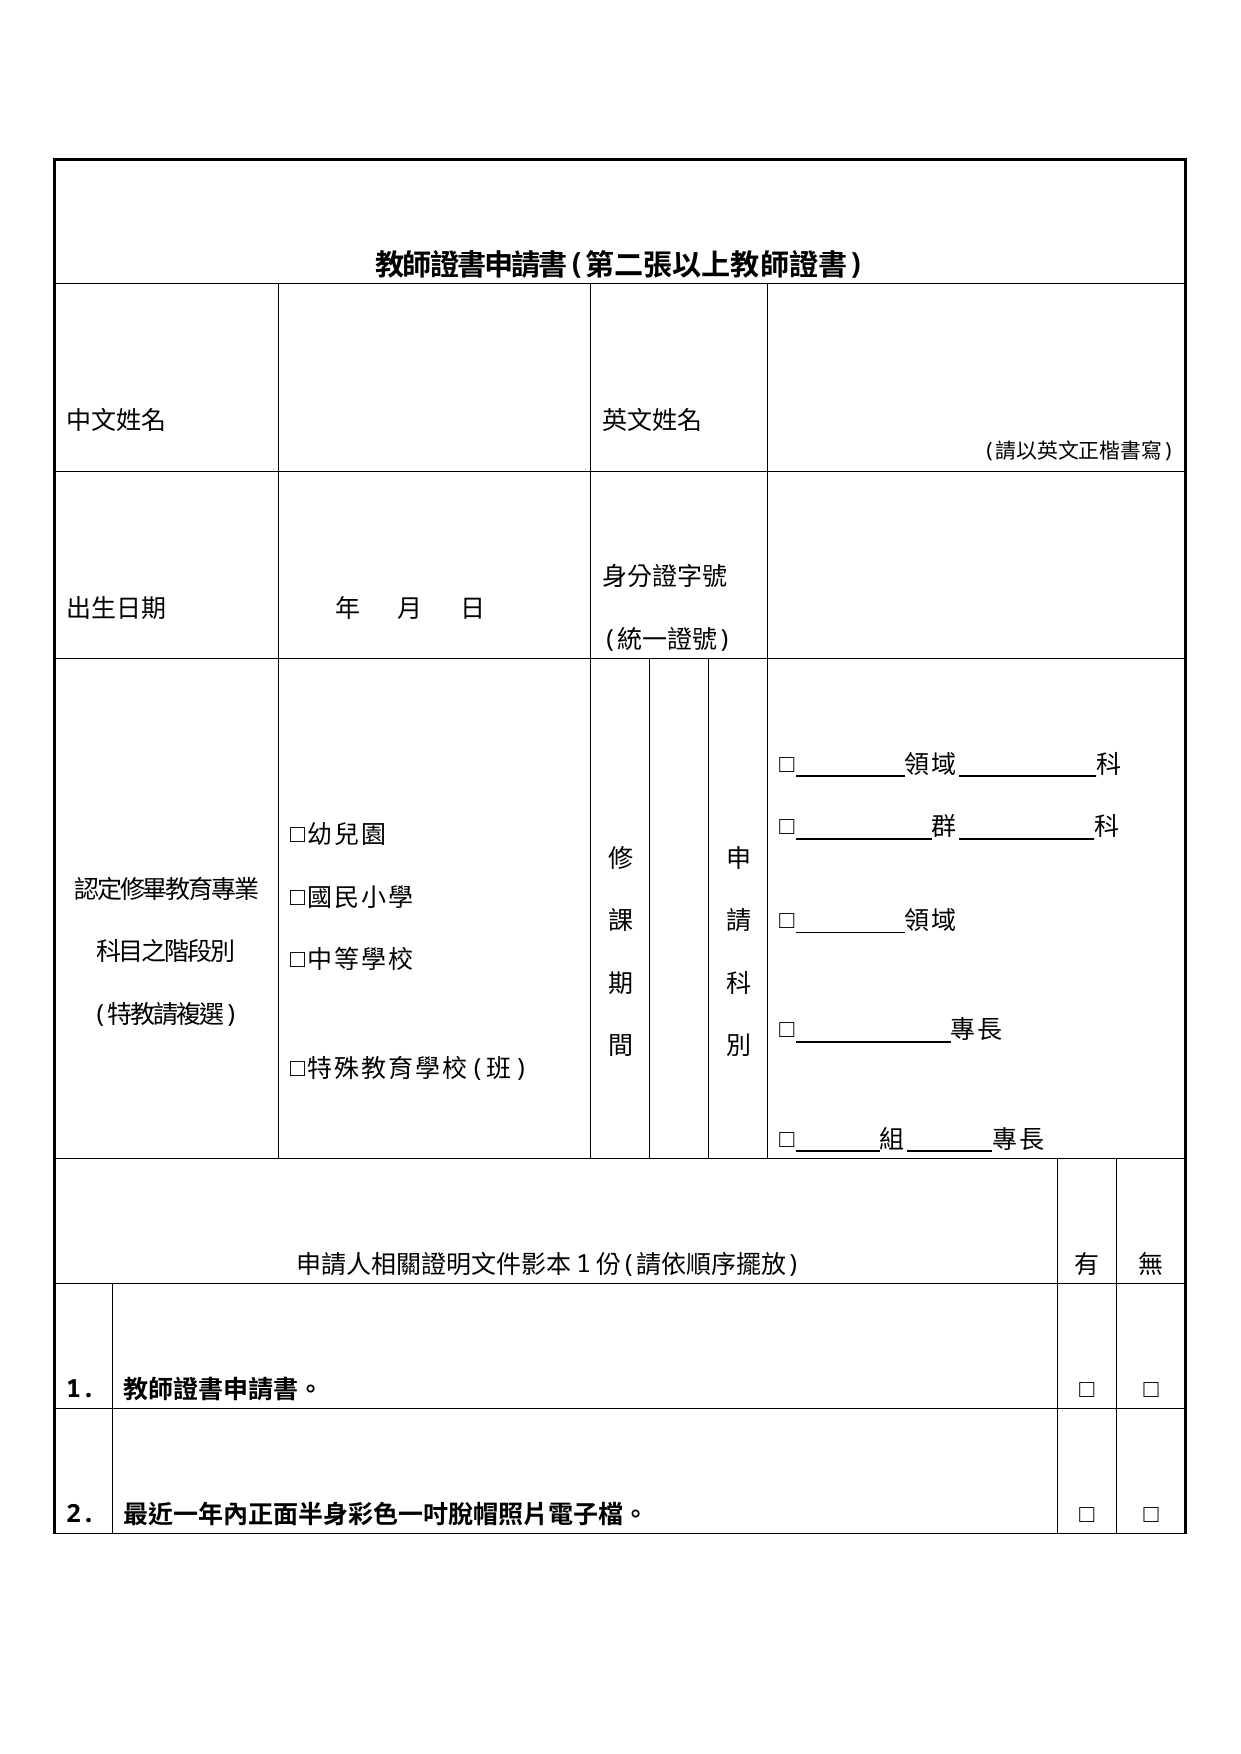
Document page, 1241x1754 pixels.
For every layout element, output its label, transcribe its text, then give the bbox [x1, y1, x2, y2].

table_cell □ 領域 科 □ 群 科 □ 領域 □ 專長 □ 組 專長 [768, 659, 1184, 1158]
table_cell □ [1058, 1284, 1116, 1408]
table_cell □ [1058, 1409, 1116, 1533]
table_cell 出生日期 [56, 472, 278, 658]
table_cell □ [1117, 1409, 1184, 1533]
table_cell 年 月 日 [279, 472, 590, 658]
table_cell 有 [1058, 1159, 1116, 1283]
table_cell 修課期間 [591, 659, 649, 1158]
table_cell 教師證書申請書。 [113, 1284, 1057, 1408]
table_cell [279, 284, 590, 471]
table_cell 中文姓名 [56, 284, 278, 471]
table_cell 無 [1117, 1159, 1184, 1283]
table_cell 英文姓名 [591, 284, 767, 471]
table_header 教師證書申請書(第二張以上教師證書) [56, 161, 1184, 283]
table_cell □ [1117, 1284, 1184, 1408]
table_cell (請以英文正楷書寫) [768, 284, 1184, 471]
table_cell 最近一年內正面半身彩色一吋脫帽照片電子檔。 [113, 1409, 1057, 1533]
table_cell 認定修畢教育專業科目之階段別 (特教請複選) [56, 659, 278, 1158]
table_cell 2. [56, 1409, 112, 1533]
table_cell [768, 472, 1184, 658]
table_cell 申請科別 [709, 659, 767, 1158]
table_cell 身分證字號 (統一證號) [591, 472, 767, 658]
table_cell 申請人相關證明文件影本1份(請依順序擺放) [56, 1159, 1057, 1283]
table_cell [650, 659, 708, 1158]
table_cell 1. [56, 1284, 112, 1408]
table_cell □幼兒園 □國民小學 □中等學校 □特殊教育學校(班) [279, 659, 590, 1158]
